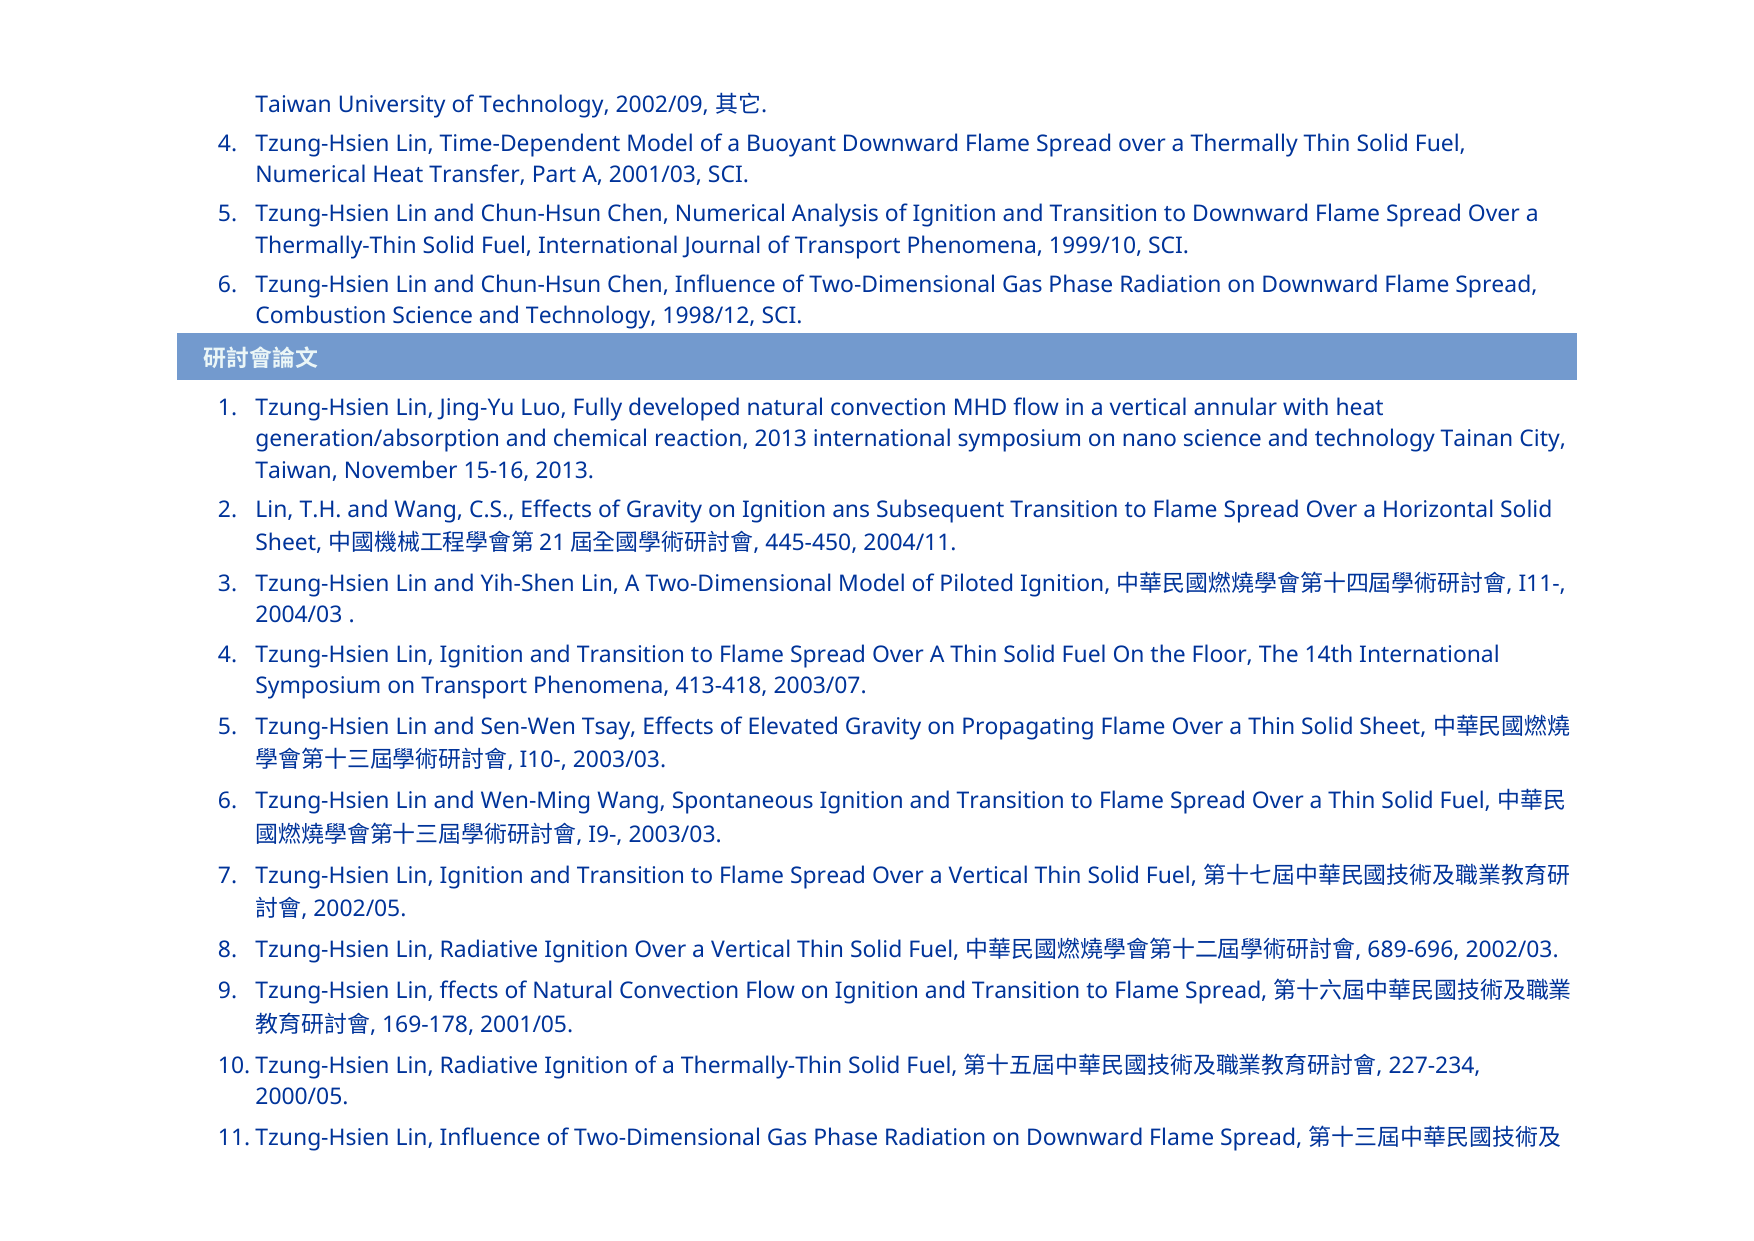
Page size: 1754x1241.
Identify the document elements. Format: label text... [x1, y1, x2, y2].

table_cell Taiwan University of Technology, 2002/09, 其它. Tzung-Hsien Lin, Time-Dependent Model of a Buoyant Downward Flame Spread over a Thermally Thin Solid Fuel, Numerical Heat Transfer, Part A, 2001/03, SCI. Tzung-Hsien Lin and Chun-Hsun Chen, Numerical Analysis of Ignition and Transition to Downward Flame Spread Over a Thermally-Thin Solid Fuel, International Journal of Transport Phenomena, 1999/10, SCI. Tzung-Hsien Lin and Chun-Hsun Chen, Influence of Two-Dimensional Gas Phase Radiation on Downward Flame Spread, Combustion Science and Technology, 1998/12, SCI. [177, 75, 1577, 333]
table_cell Tzung-Hsien Lin, Jing-Yu Luo, Fully developed natural convection MHD flow in a vertical annular with heat generation/absorption and chemical reaction, 2013 international symposium on nano science and technology Tainan City, Taiwan, November 15-16, 2013. Lin, T.H. and Wang, C.S., Effects of Gravity on Ignition ans Subsequent Transition to Flame Spread Over a Horizontal Solid Sheet, 中國機械工程學會第21屆全國學術研討會, 445-450, 2004/11. Tzung-Hsien Lin and Yih-Shen Lin, A Two-Dimensional Model of Piloted Ignition, 中華民國燃燒學會第十四屆學術研討會, I11-, 2004/03 . Tzung-Hsien Lin, Ignition and Transition to Flame Spread Over A Thin Solid Fuel On the Floor, The 14th International Symposium on Transport Phenomena, 413-418, 2003/07. Tzung-Hsien Lin and Sen-Wen Tsay, Effects of Elevated Gravity on Propagating Flame Over a Thin Solid Sheet, 中華民國燃燒學會第十三屆學術研討會, I10-, 2003/03. Tzung-Hsien Lin and Wen-Ming Wang, Spontaneous Ignition and Transition to Flame Spread Over a Thin Solid Fuel, 中華民國燃燒學會第十三屆學術研討會, I9-, 2003/03. Tzung-Hsien Lin, Ignition and Transition to Flame Spread Over a Vertical Thin Solid Fuel, 第十七屆中華民國技術及職業教育研討會, 2002/05. Tzung-Hsien Lin, Radiative Ignition Over a Vertical Thin Solid Fuel, 中華民國燃燒學會第十二屆學術研討會, 689-696, 2002/03. Tzung-Hsien Lin, ffects of Natural Convection Flow on Ignition and Transition to Flame Spread, 第十六屆中華民國技術及職業教育研討會, 169-178, 2001/05. Tzung-Hsien Lin, Radiative Ignition of a Thermally-Thin Solid Fuel, 第十五屆中華民國技術及職業教育研討會, 227-234, 2000/05. Tzung-Hsien Lin, Influence of Two-Dimensional Gas Phase Radiation on Downward Flame Spread, 第十三屆中華民國技術及 [177, 380, 1577, 1156]
table_cell 研討會論文 [177, 333, 1577, 380]
